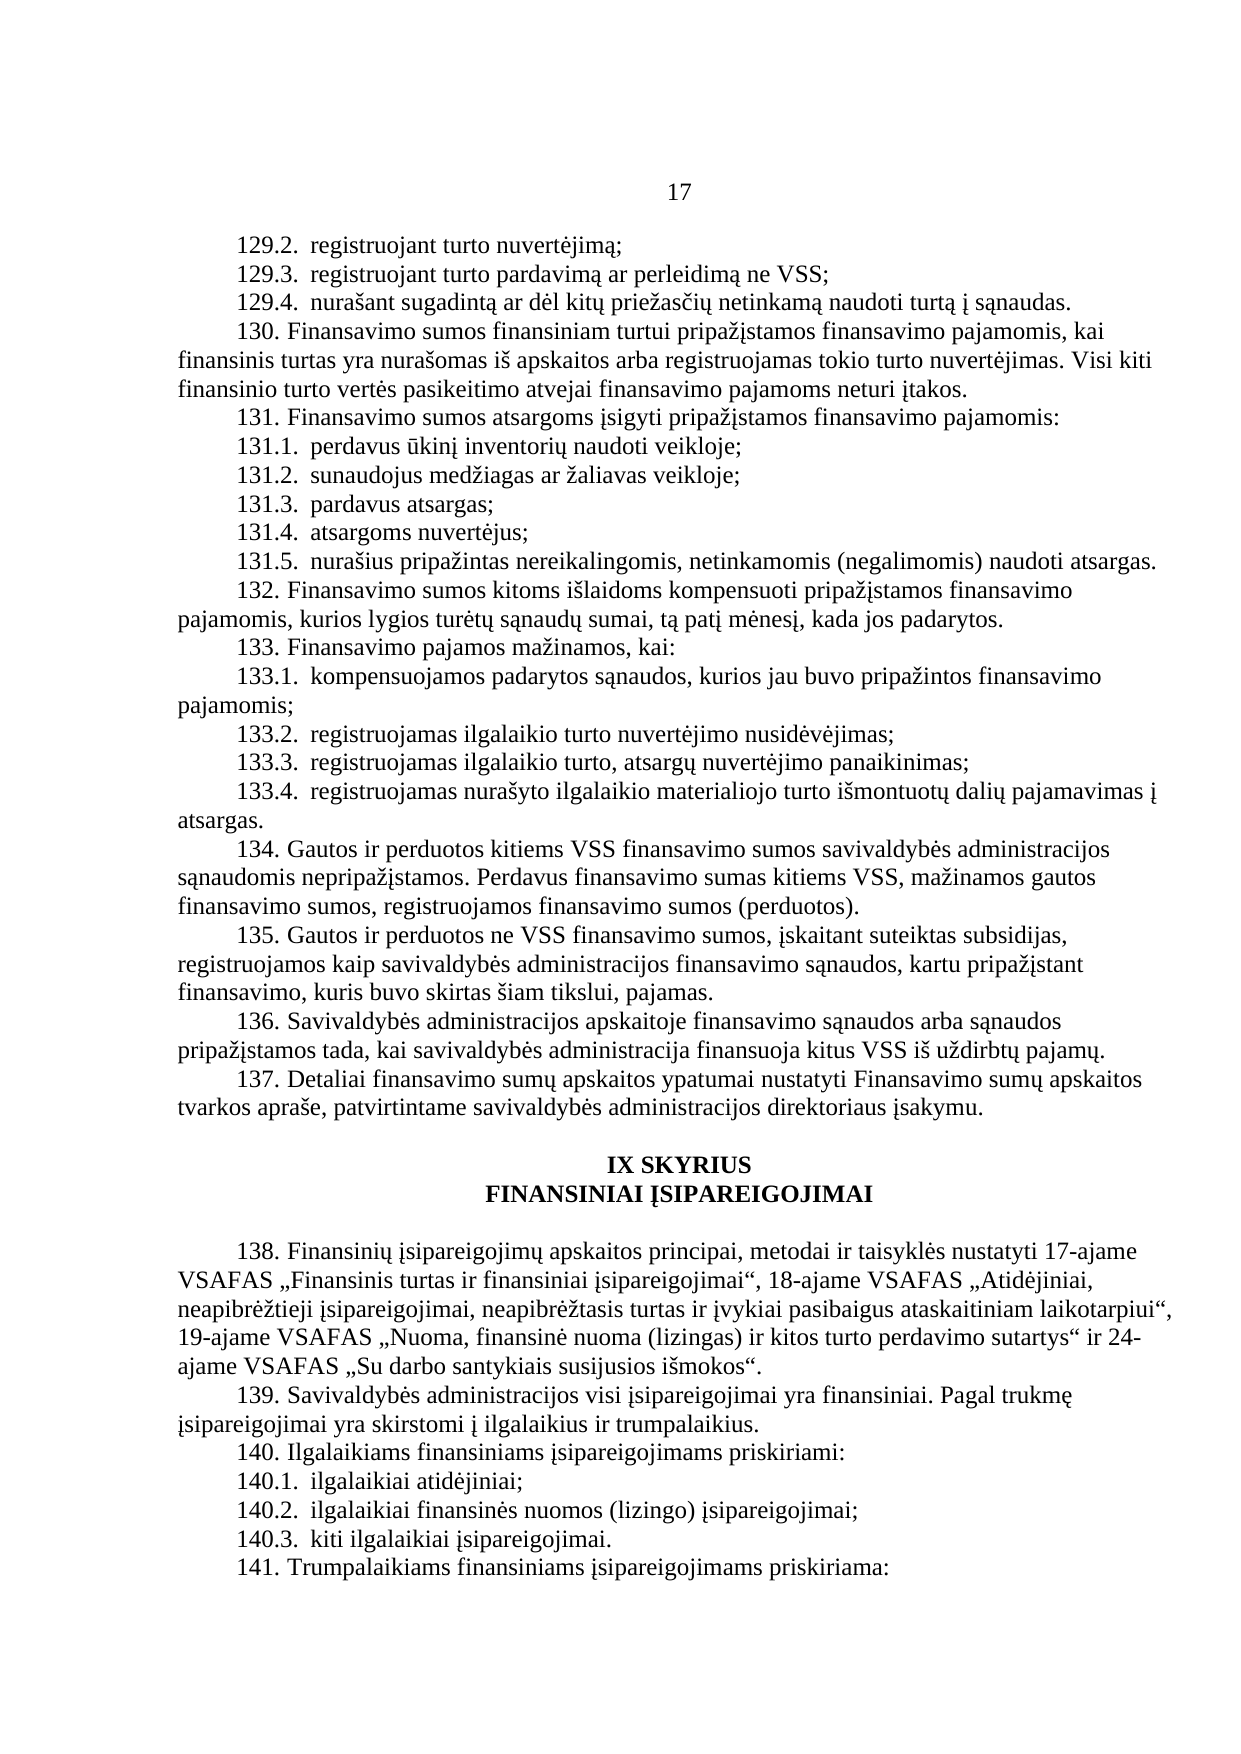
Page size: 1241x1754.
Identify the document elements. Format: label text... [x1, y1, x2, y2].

text 140.1. ilgalaikiai atidėjiniai; [177, 1466, 1181, 1495]
text 131.3. pardavus atsargas; [177, 489, 1181, 517]
text 131. Finansavimo sumos atsargoms įsigyti pripažįstamos finansavimo pajamomis: [177, 402, 1181, 431]
text FINANSINIAI ĮSIPAREIGOJIMAI [177, 1179, 1181, 1207]
text IX SKYRIUS [177, 1150, 1181, 1179]
text 140.2. ilgalaikiai finansinės nuomos (lizingo) įsipareigojimai; [177, 1495, 1181, 1524]
text 129.3. registruojant turto pardavimą ar perleidimą ne VSS; [177, 259, 1181, 287]
text 131.2. sunaudojus medžiagas ar žaliavas veikloje; [177, 460, 1181, 489]
text 133.2. registruojamas ilgalaikio turto nuvertėjimo nusidėvėjimas; [177, 719, 1181, 747]
text 139. Savivaldybės administracijos visi įsipareigojimai yra finansiniai. Pagal trukmę įsipareigojimai yra skirstomi į ilgalaikius ir trumpalaikius. [177, 1380, 1181, 1437]
text 131.1. perdavus ūkinį inventorių naudoti veikloje; [177, 431, 1181, 460]
text 136. Savivaldybės administracijos apskaitoje finansavimo sąnaudos arba sąnaudos pripažįstamos tada, kai savivaldybės administracija finansuoja kitus VSS iš uždirbtų pajamų. [177, 1006, 1181, 1064]
text 141. Trumpalaikiams finansiniams įsipareigojimams priskiriama: [177, 1552, 1181, 1581]
text 133. Finansavimo pajamos mažinamos, kai: [177, 632, 1181, 661]
text 132. Finansavimo sumos kitoms išlaidoms kompensuoti pripažįstamos finansavimo pajamomis, kurios lygios turėtų sąnaudų sumai, tą patį mėnesį, kada jos padarytos. [177, 575, 1181, 632]
text 130. Finansavimo sumos finansiniam turtui pripažįstamos finansavimo pajamomis, kai finansinis turtas yra nurašomas iš apskaitos arba registruojamas tokio turto nuvertėjimas. Visi kiti finansinio turto vertės pasikeitimo atvejai finansavimo pajamoms neturi įtakos. [177, 316, 1181, 402]
text 140.3. kiti ilgalaikiai įsipareigojimai. [177, 1524, 1181, 1552]
text 134. Gautos ir perduotos kitiems VSS finansavimo sumos savivaldybės administracijos sąnaudomis nepripažįstamos. Perdavus finansavimo sumas kitiems VSS, mažinamos gautos finansavimo sumos, registruojamos finansavimo sumos (perduotos). [177, 834, 1181, 920]
text 129.4. nurašant sugadintą ar dėl kitų priežasčių netinkamą naudoti turtą į sąnaudas. [177, 287, 1181, 316]
text 135. Gautos ir perduotos ne VSS finansavimo sumos, įskaitant suteiktas subsidijas, registruojamos kaip savivaldybės administracijos finansavimo sąnaudos, kartu pripažįstant finansavimo, kuris buvo skirtas šiam tikslui, pajamas. [177, 920, 1181, 1006]
text 133.3. registruojamas ilgalaikio turto, atsargų nuvertėjimo panaikinimas; [177, 747, 1181, 776]
text 138. Finansinių įsipareigojimų apskaitos principai, metodai ir taisyklės nustatyti 17-ajame VSAFAS „Finansinis turtas ir finansiniai įsipareigojimai“, 18-ajame VSAFAS „Atidėjiniai, neapibrėžtieji įsipareigojimai, neapibrėžtasis turtas ir įvykiai pasibaigus ataskaitiniam laikotarpiui“, 19-ajame VSAFAS „Nuoma, finansinė nuoma (lizingas) ir kitos turto perdavimo sutartys“ ir 24-ajame VSAFAS „Su darbo santykiais susijusios išmokos“. [177, 1236, 1181, 1380]
text 131.4. atsargoms nuvertėjus; [177, 517, 1181, 546]
text 140. Ilgalaikiams finansiniams įsipareigojimams priskiriami: [177, 1437, 1181, 1466]
text 133.4. registruojamas nurašyto ilgalaikio materialiojo turto išmontuotų dalių pajamavimas į atsargas. [177, 776, 1181, 834]
text 137. Detaliai finansavimo sumų apskaitos ypatumai nustatyti Finansavimo sumų apskaitos tvarkos apraše, patvirtintame savivaldybės administracijos direktoriaus įsakymu. [177, 1064, 1181, 1121]
text 133.1. kompensuojamos padarytos sąnaudos, kurios jau buvo pripažintos finansavimo pajamomis; [177, 661, 1181, 719]
text 131.5. nurašius pripažintas nereikalingomis, netinkamomis (negalimomis) naudoti atsargas. [177, 546, 1181, 575]
text 129.2. registruojant turto nuvertėjimą; [177, 230, 1181, 259]
